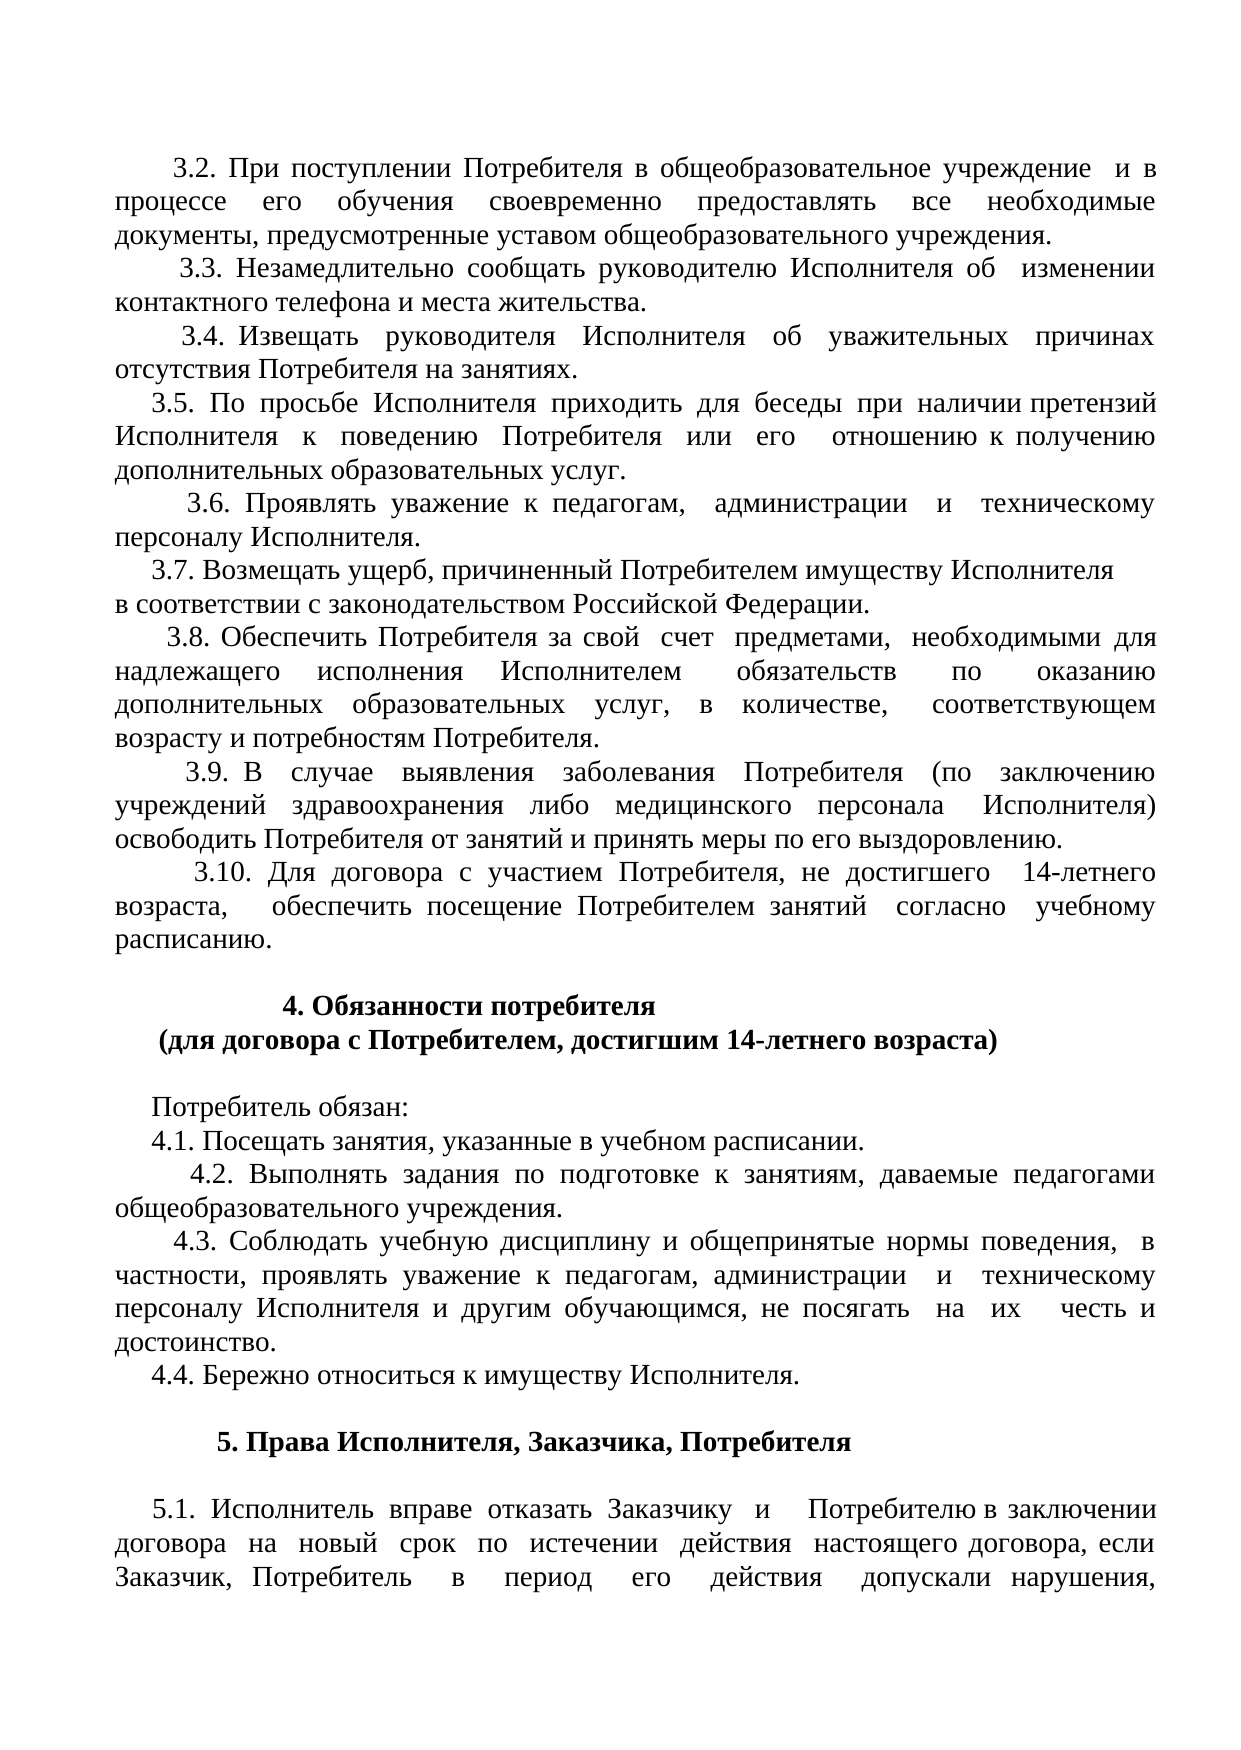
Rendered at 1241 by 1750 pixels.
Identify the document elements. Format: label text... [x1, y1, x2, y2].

text 3.3. Незамедлительно сообщать руководителю Исполнителя об изменении контактного телефона и места жительства. [114, 251, 1157, 318]
text 5. Права Исполнителя, Заказчика, Потребителя [114, 1424, 1157, 1458]
text (для договора с Потребителем, достигшим 14-летнего возраста) [114, 1022, 1157, 1056]
text 3.2. При поступлении Потребителя в общеобразовательное учреждение и в процессе его обучения своевременно предоставлять все необходимые документы, предусмотренные уставом общеобразовательного учреждения. [114, 150, 1157, 251]
text 4.1. Посещать занятия, указанные в учебном расписании. [114, 1123, 1157, 1156]
text 5.1. Исполнитель вправе отказать Заказчику и Потребителю в заключении договора на новый срок по истечении действия настоящего договора, если Заказчик, Потребитель в период его действия допускали нарушения, [114, 1492, 1157, 1592]
text 3.9. В случае выявления заболевания Потребителя (по заключению учреждений здравоохранения либо медицинского персонала Исполнителя) освободить Потребителя от занятий и принять меры по его выздоровлению. [114, 754, 1157, 854]
text 3.10. Для договора с участием Потребителя, не достигшего 14-летнего возраста, обеспечить посещение Потребителем занятий согласно учебному расписанию. [114, 854, 1157, 955]
text 4.4. Бережно относиться к имуществу Исполнителя. [114, 1357, 1157, 1391]
text 3.7. Возмещать ущерб, причиненный Потребителем имуществу Исполнителя [114, 552, 1157, 586]
text 4.3. Соблюдать учебную дисциплину и общепринятые нормы поведения, в частности, проявлять уважение к педагогам, администрации и техническому персоналу Исполнителя и другим обучающимся, не посягать на их честь и достоинство. [114, 1223, 1157, 1357]
text 3.6. Проявлять уважение к педагогам, администрации и техническому персоналу Исполнителя. [114, 485, 1157, 552]
text 3.5. По просьбе Исполнителя приходить для беседы при наличии претензий Исполнителя к поведению Потребителя или его отношению к получению дополнительных образовательных услуг. [114, 385, 1157, 485]
text 4.2. Выполнять задания по подготовке к занятиям, даваемые педагогами общеобразовательного учреждения. [114, 1156, 1157, 1223]
text 3.4. Извещать руководителя Исполнителя об уважительных причинах отсутствия Потребителя на занятиях. [114, 318, 1157, 385]
text 3.8. Обеспечить Потребителя за свой счет предметами, необходимыми для надлежащего исполнения Исполнителем обязательств по оказанию дополнительных образовательных услуг, в количестве, соответствующем возрасту и потребностям Потребителя. [114, 619, 1157, 754]
text в соответствии с законодательством Российской Федерации. [114, 586, 1157, 619]
text Потребитель обязан: [114, 1089, 1157, 1123]
text 4. Обязанности потребителя [114, 988, 1157, 1022]
